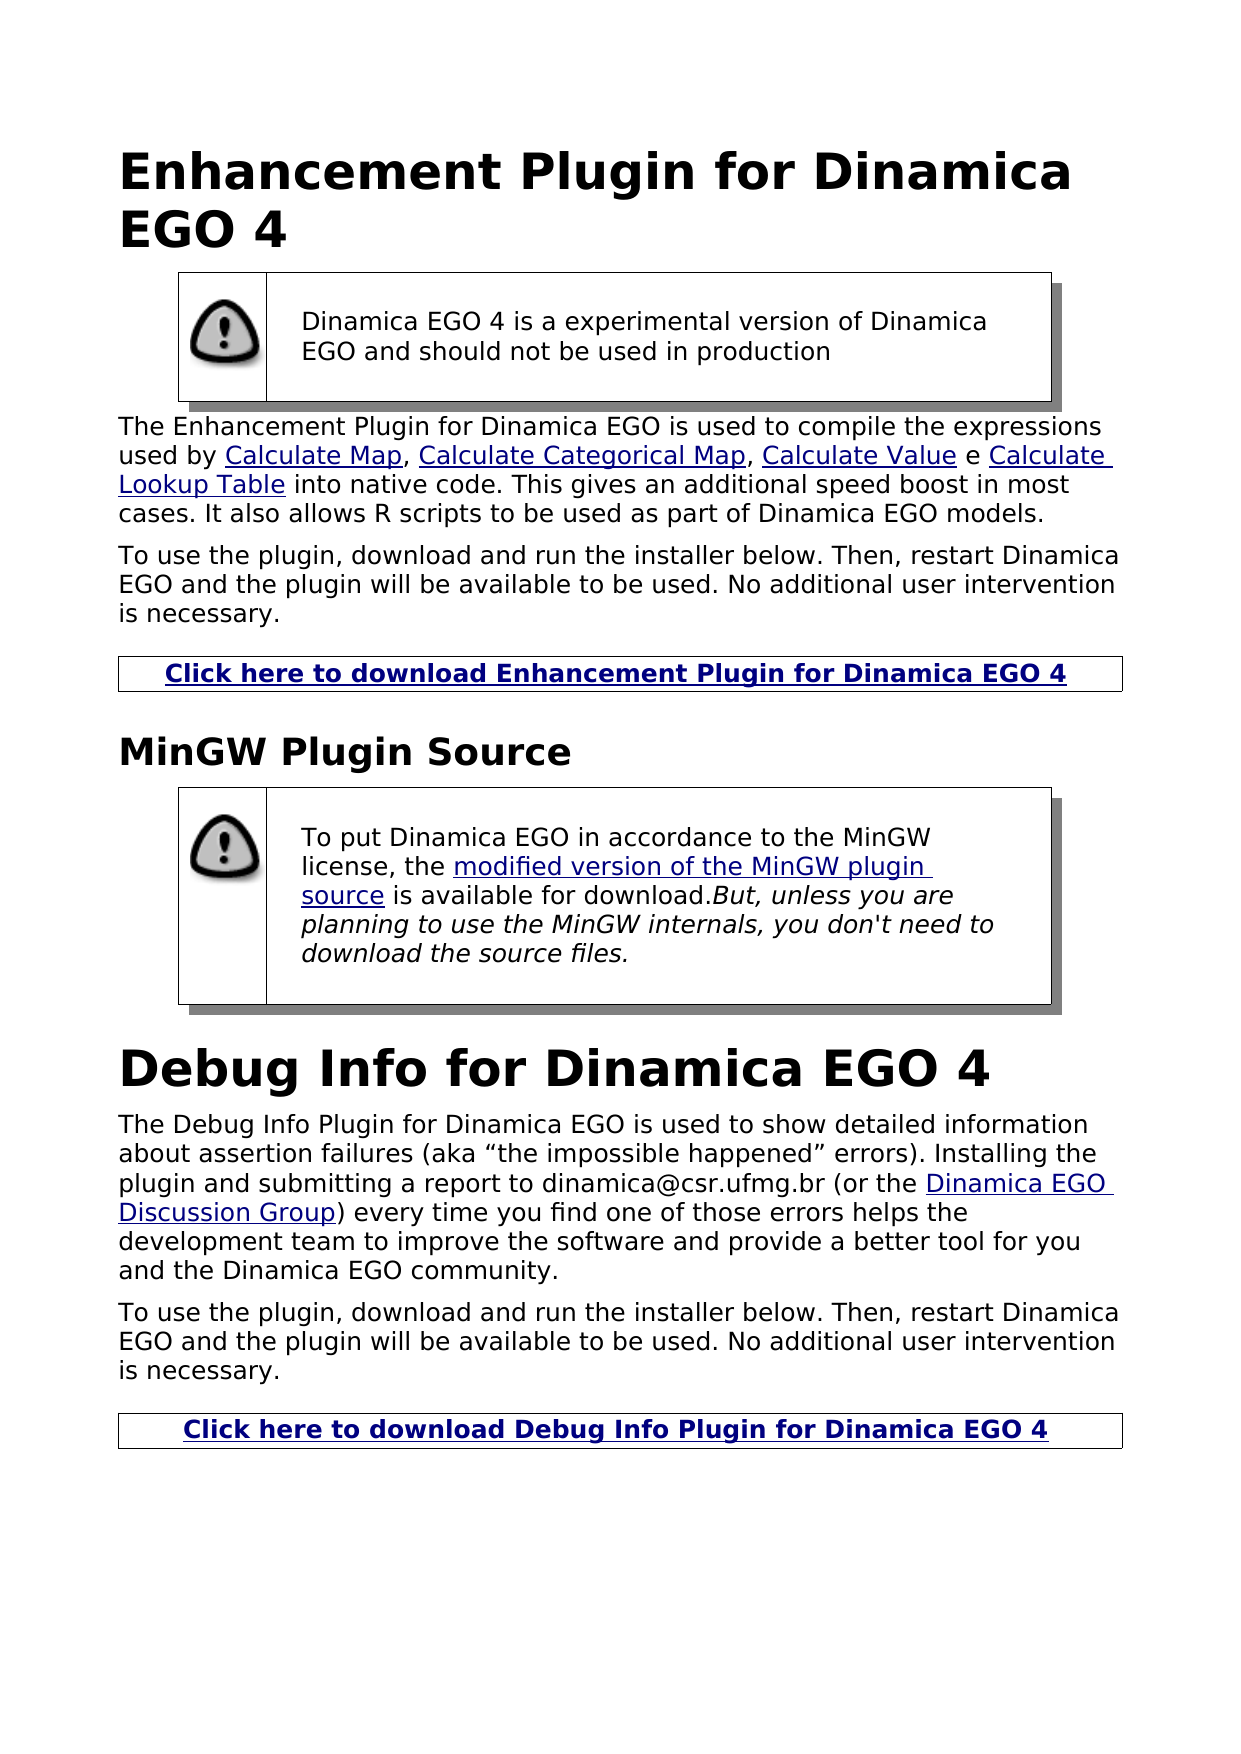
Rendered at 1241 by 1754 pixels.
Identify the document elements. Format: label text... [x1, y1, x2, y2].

table_header [179, 273, 266, 401]
subtitle Debug Info for Dinamica EGO 4 [118, 1040, 1122, 1098]
picture [190, 811, 266, 886]
subtitle MinGW Plugin Source [118, 731, 1122, 775]
table_header Click here to download Debug Info Plugin for Dinamica EGO 4 [119, 1414, 1122, 1448]
subtitle Enhancement Plugin for Dinamica EGO 4 [118, 143, 1122, 259]
text To use the plugin, download and run the installer below. Then, restart Dinamica EGO and the plugin will be available to be used. No additional user intervention is necessary. [118, 1298, 1122, 1385]
table_header Dinamica EGO 4 is a experimental version of Dinamica EGO and should not be used in production [267, 273, 1051, 401]
text The Debug Info Plugin for Dinamica EGO is used to show detailed information about assertion failures (aka “the impossible happened” errors). Installing the plugin and submitting a report to dinamica@csr.ufmg.br (or the Dinamica EGO Discussion Group) every time you find one of those errors helps the development team to improve the software and provide a better tool for you and the Dinamica EGO community. [118, 1110, 1122, 1285]
table_header To put Dinamica EGO in accordance to the MinGW license, the modified version of the MinGW plugin source is available for download.But, unless you are planning to use the MinGW internals, you don't need to download the source files. [267, 788, 1051, 1004]
table_header [179, 788, 266, 1004]
picture [190, 295, 266, 371]
table_header Click here to download Enhancement Plugin for Dinamica EGO 4 [119, 657, 1122, 691]
text The Enhancement Plugin for Dinamica EGO is used to compile the expressions used by Calculate Map, Calculate Categorical Map, Calculate Value e Calculate Lookup Table into native code. This gives an additional speed boost in most cases. It also allows R scripts to be used as part of Dinamica EGO models. [118, 412, 1122, 529]
text To use the plugin, download and run the installer below. Then, restart Dinamica EGO and the plugin will be available to be used. No additional user intervention is necessary. [118, 541, 1122, 629]
